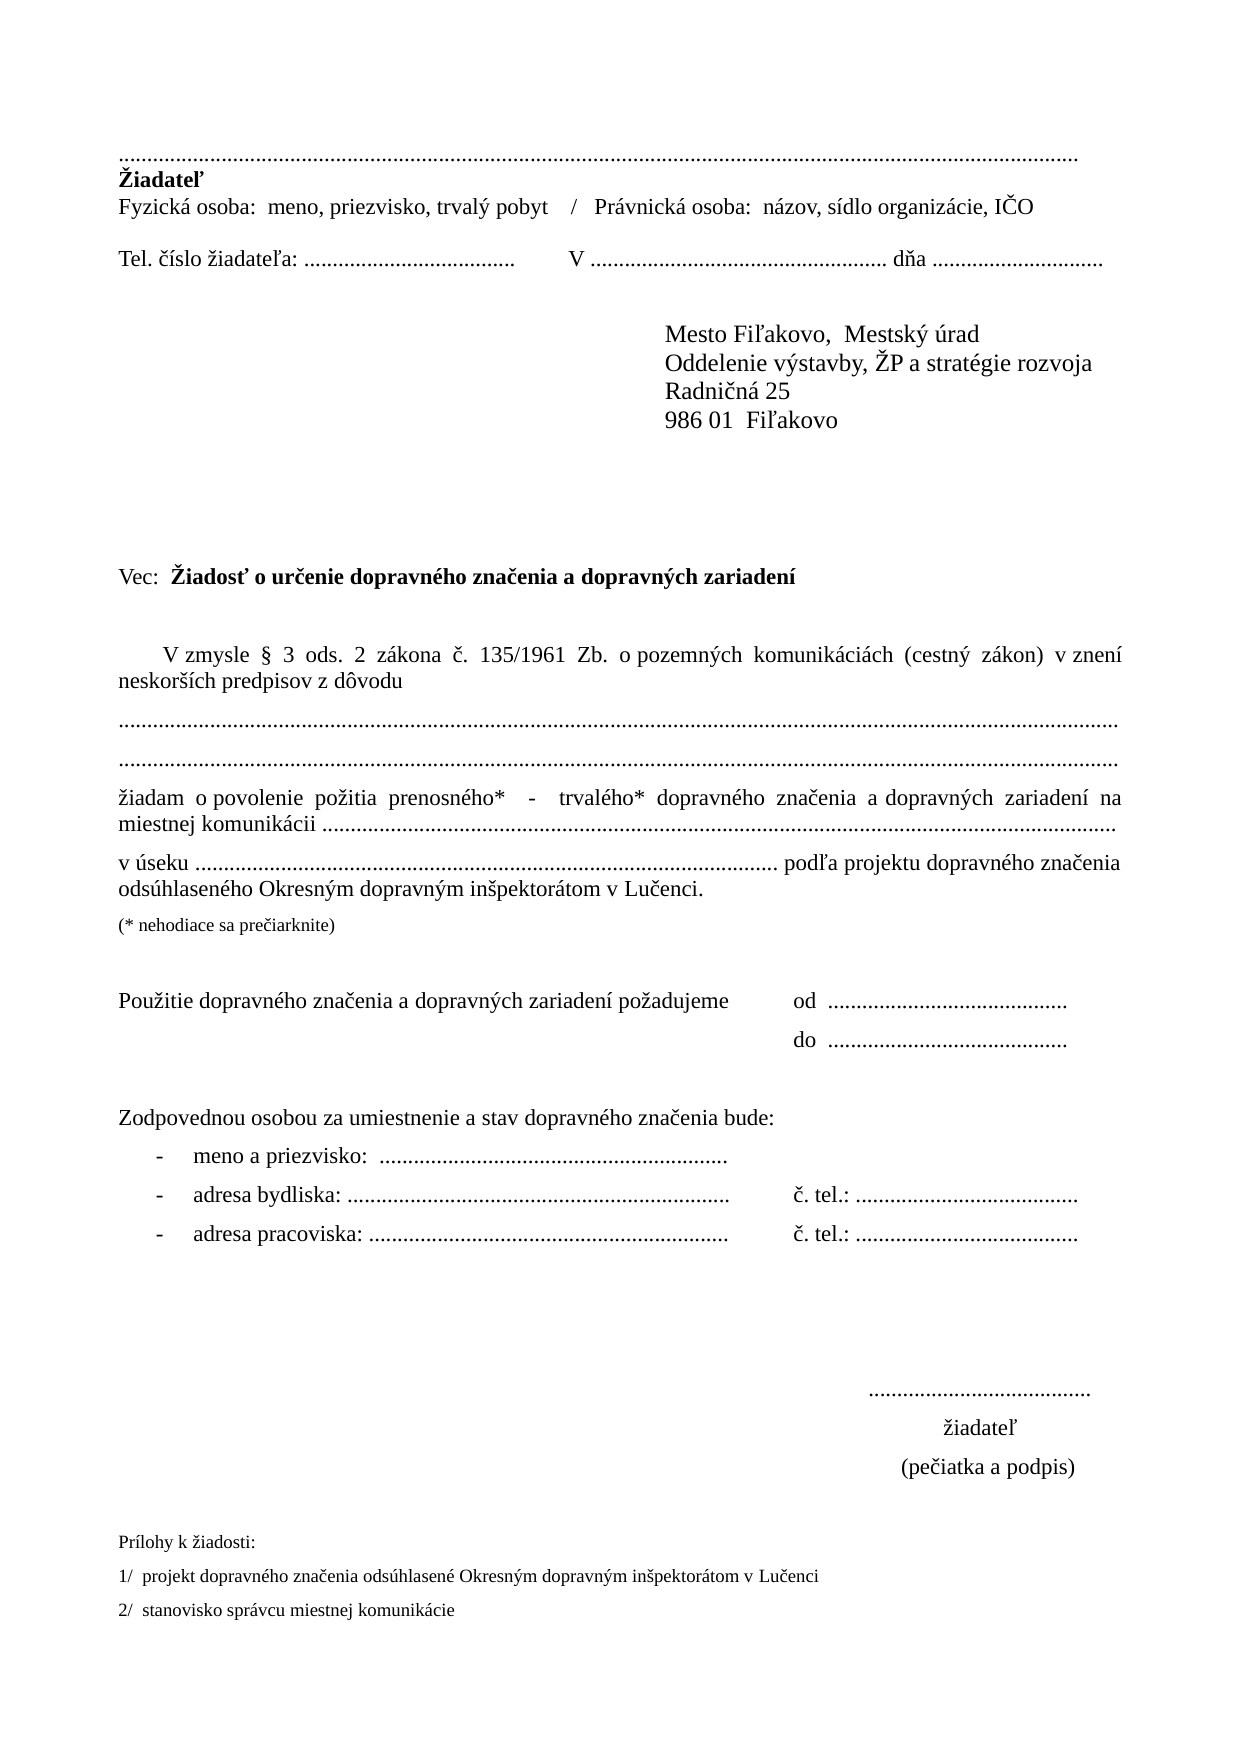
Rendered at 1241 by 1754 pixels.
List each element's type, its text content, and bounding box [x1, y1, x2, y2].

text ............................................................................................................................................................................... [118, 706, 1122, 732]
text Radničná 25 [664, 376, 1122, 405]
text Prílohy k žiadosti: [118, 1531, 1122, 1552]
text ............................................................................................................................................................................... [118, 745, 1122, 771]
text 2/ stanovisko správcu miestnej komunikácie [118, 1599, 1122, 1621]
text ....................................... [793, 1376, 1122, 1402]
text do .......................................... [718, 1026, 1122, 1052]
text žiadam o povolenie požitia prenosného* - trvalého* dopravného značenia a dopravných zariadení na miestnej komunikácii ........................................................................................................................................... [118, 784, 1122, 836]
text ........................................................................................................................................................................ [118, 140, 1122, 166]
list adresa pracoviska: ............................................................... č. tel.: ....................................... [156, 1220, 1122, 1246]
text (* nehodiace sa prečiarknite) [118, 914, 1122, 936]
text Vec: Žiadosť o určenie dopravného značenia a dopravných zariadení [118, 563, 1122, 589]
text žiadateľ [868, 1414, 1122, 1441]
text v úseku ...................................................................................................... podľa projektu dopravného značenia odsúhlaseného Okresným dopravným inšpektorátom v Lučenci. [118, 849, 1122, 902]
text Žiadateľ [118, 166, 1122, 193]
text Zodpovednou osobou za umiestnenie a stav dopravného značenia bude: [118, 1103, 1122, 1130]
list meno a priezvisko: ............................................................. [156, 1142, 1122, 1169]
text V zmysle § 3 ods. 2 zákona č. 135/1961 Zb. o pozemných komunikáciách (cestný zákon) v znení neskorších predpisov z dôvodu [118, 641, 1122, 693]
text Oddelenie výstavby, ŽP a stratégie rozvoja [664, 348, 1122, 376]
text (pečiatka a podpis) [901, 1453, 1122, 1479]
text Použitie dopravného značenia a dopravných zariadení požadujeme od .......................................... [118, 987, 1122, 1013]
text 1/ projekt dopravného značenia odsúhlasené Okresným dopravným inšpektorátom v Lučenci [118, 1565, 1122, 1587]
subtitle Mesto Fiľakovo, Mestský úrad [664, 319, 1122, 348]
text 986 01 Fiľakovo [664, 405, 1122, 434]
text Fyzická osoba: meno, priezvisko, trvalý pobyt / Právnická osoba: názov, sídlo organizácie, IČO [118, 193, 1122, 219]
list adresa bydliska: ................................................................... č. tel.: ....................................... [156, 1181, 1122, 1208]
text Tel. číslo žiadateľa: ..................................... V .................................................... dňa .............................. [118, 245, 1122, 272]
